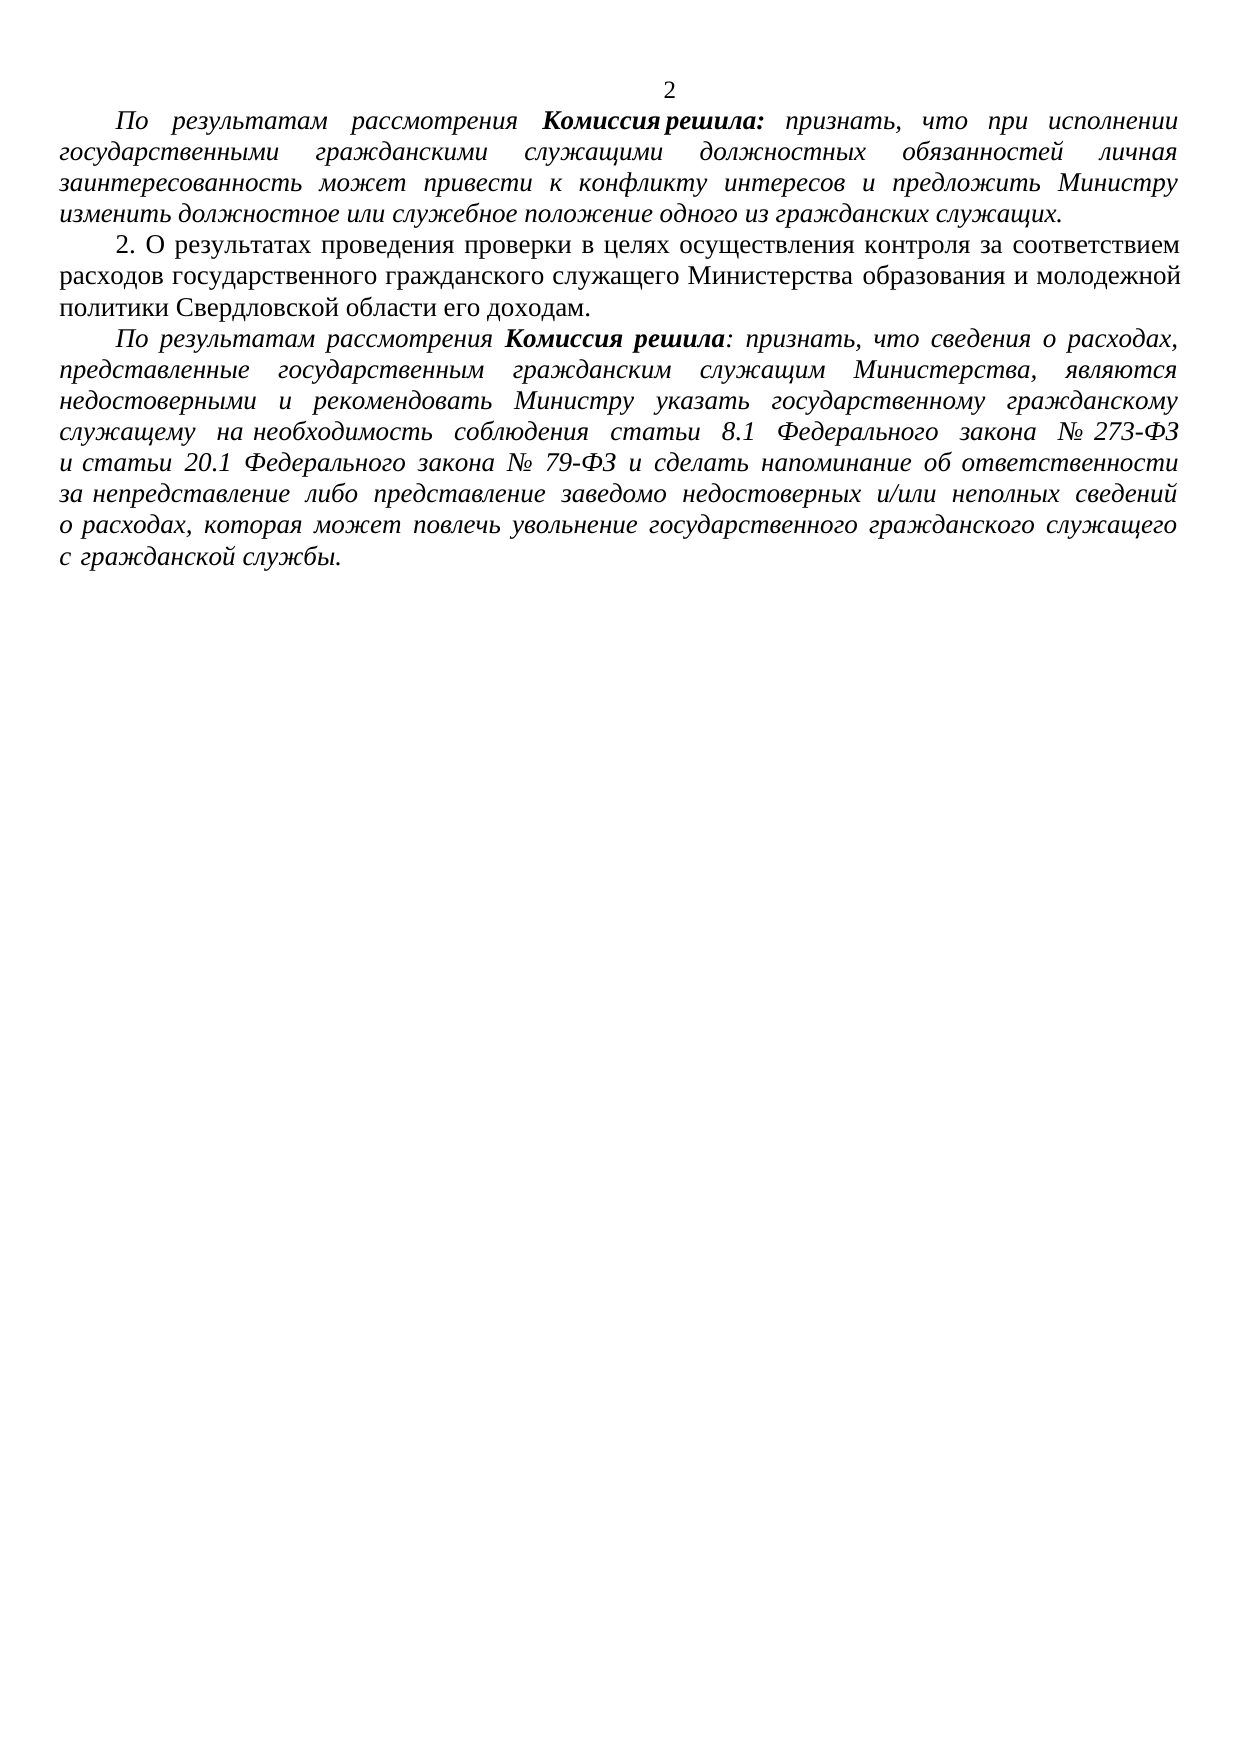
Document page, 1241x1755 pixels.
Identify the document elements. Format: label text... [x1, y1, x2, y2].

text 2. О результатах проведения проверки в целях осуществления контроля за соответствием расходов государственного гражданского служащего Министерства образования и молодежной политики Свердловской области его доходам. [59, 228, 1181, 322]
text По результатам рассмотрения Комиссия решила: признать, что при исполнении государственными гражданскими служащими должностных обязанностей личная заинтересованность может привести к конфликту интересов и предложить Министру изменить должностное или служебное положение одного из гражданских служащих. [59, 104, 1181, 228]
text По результатам рассмотрения Комиссия решила: признать, что сведения о расходах, представленные государственным гражданским служащим Министерства, являются недостоверными и рекомендовать Министру указать государственному гражданскому служащему на необходимость соблюдения статьи 8.1 Федерального закона № 273-ФЗ и статьи 20.1 Федерального закона № 79-ФЗ и сделать напоминание об ответственности за непредставление либо представление заведомо недостоверных и/или неполных сведений о расходах, которая может повлечь увольнение государственного гражданского служащего с гражданской службы. [59, 322, 1181, 571]
